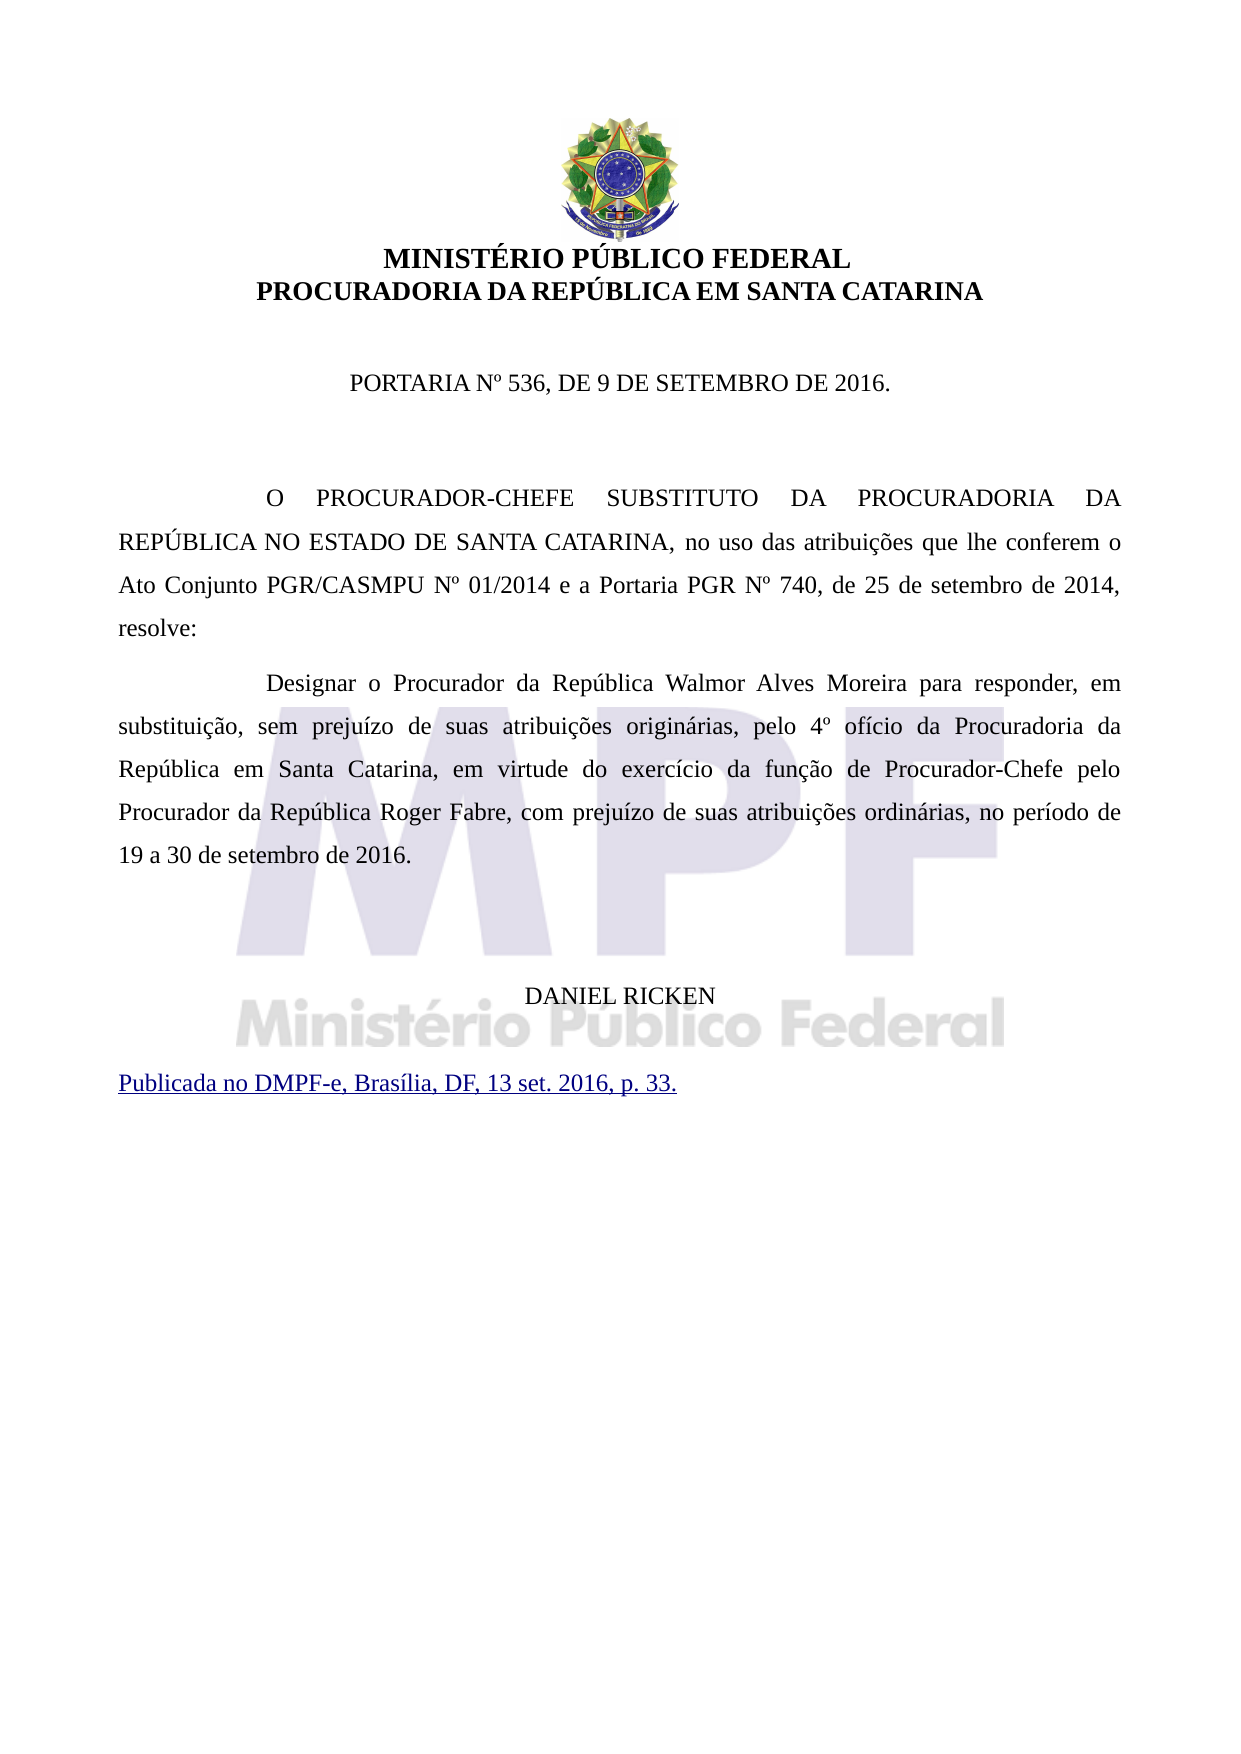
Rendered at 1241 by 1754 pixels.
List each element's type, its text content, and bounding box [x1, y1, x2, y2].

text O PROCURADOR-CHEFE SUBSTITUTO DA PROCURADORIA DA REPÚBLICA NO ESTADO DE SANTA CATARINA, no uso das atribuições que lhe conferem o Ato Conjunto PGR/CASMPU Nº 01/2014 e a Portaria PGR Nº 740, de 25 de setembro de 2014, resolve: [118, 483, 1122, 642]
text Designar o Procurador da República Walmor Alves Moreira para responder, em substituição, sem prejuízo de suas atribuições originárias, pelo 4º ofício da Procuradoria da República em Santa Catarina, em virtude do exercício da função de Procurador-Chefe pelo Procurador da República Roger Fabre, com prejuízo de suas atribuições ordinárias, no período de 19 a 30 de setembro de 2016. [118, 668, 1122, 869]
text Publicada no DMPF-e, Brasília, DF, 13 set. 2016, p. 33. [118, 1068, 1122, 1096]
text PROCURADORIA DA REPÚBLICA EM SANTA CATARINA [118, 275, 1122, 306]
text PORTARIA Nº 536, DE 9 DE SETEMBRO DE 2016. [118, 368, 1122, 397]
picture [236, 1010, 1004, 1047]
text DANIEL RICKEN [118, 981, 1122, 1010]
picture [236, 869, 1004, 981]
text MINISTÉRIO PÚBLICO FEDERAL [118, 176, 1122, 275]
